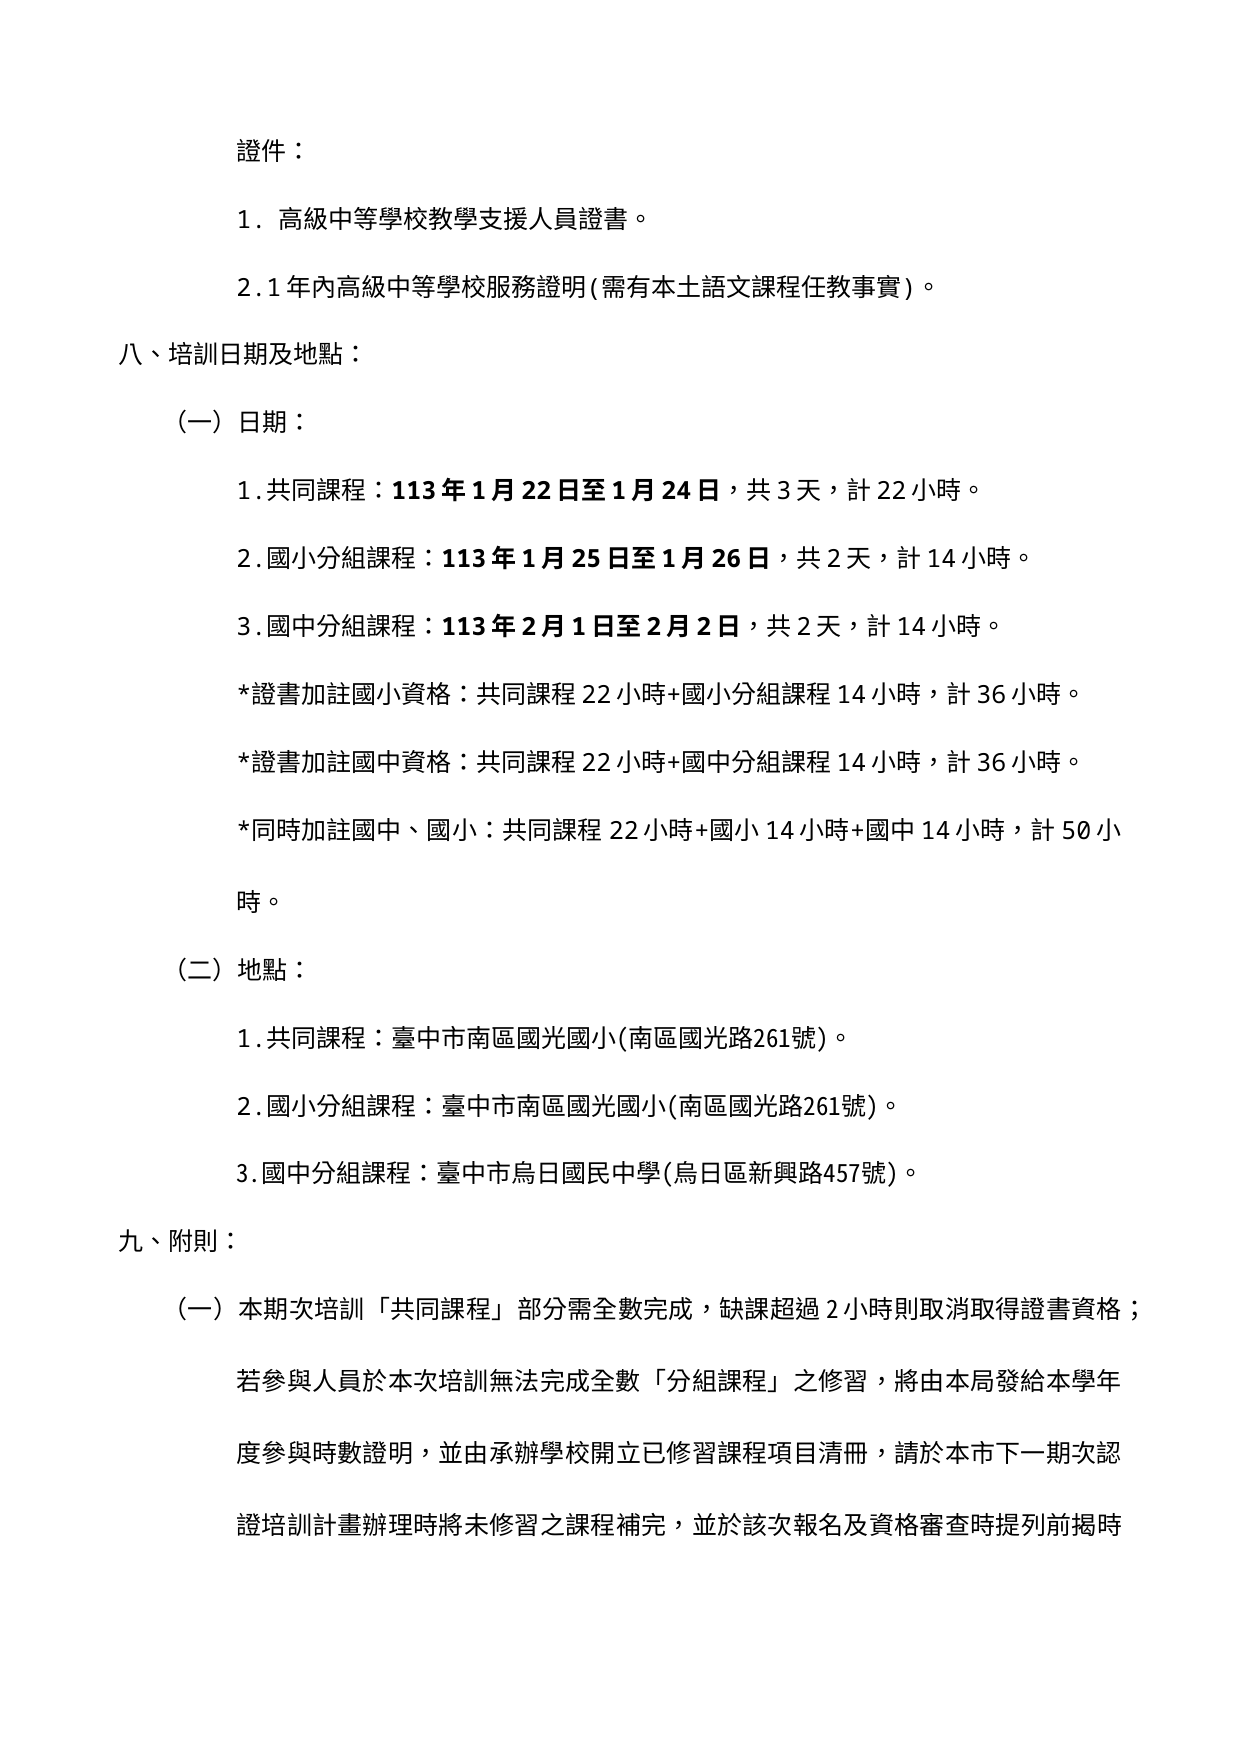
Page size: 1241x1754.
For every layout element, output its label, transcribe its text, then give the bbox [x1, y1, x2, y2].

text 證件： [162, 108, 1122, 170]
text 2.國小分組課程：臺中市南區國光國小(南區國光路261號)。 [236, 1062, 1122, 1125]
text 八、培訓日期及地點： [118, 311, 1122, 374]
text （一）日期： [162, 379, 1122, 442]
text 1.共同課程：113年1月22日至1月24日，共3天，計22小時。 [236, 447, 1122, 510]
text （一）本期次培訓「共同課程」部分需全數完成，缺課超過2小時則取消取得證書資格；若參與人員於本次培訓無法完成全數「分組課程」之修習，將由本局發給本學年度參與時數證明，並由承辦學校開立已修習課程項目清冊，請於本市下一期次認證培訓計畫辦理時將未修習之課程補完，並於該次報名及資格審查時提列前揭時數證明正本及已修習課程項目清冊正本予審查人員抽換，且於該次之筆試試教測驗通過，始發給該學年度教學支援人員認證合格證書。若下一期次仍未完成，則請重新參與培訓課程。(本案課程係依教育部提供之課程表編列，若下一期次有所調整則依相同課程內容採認時數。) [162, 1266, 1122, 1544]
text *證書加註國中資格：共同課程22小時+國中分組課程14小時，計36小時。 [236, 719, 1122, 781]
text （二）地點： [162, 927, 1122, 989]
text 九、附則： [118, 1198, 1122, 1261]
text 3.國中分組課程：113年2月1日至2月2日，共2天，計14小時。 [236, 583, 1122, 646]
text 2.1年內高級中等學校服務證明(需有本土語文課程任教事實)。 [236, 243, 1122, 306]
text 3.國中分組課程：臺中市烏日國民中學(烏日區新興路457號)。 [236, 1130, 1122, 1193]
text 1. 高級中等學校教學支援人員證書。 [236, 176, 1122, 238]
text *證書加註國小資格：共同課程22小時+國小分組課程14小時，計36小時。 [236, 651, 1122, 713]
text *同時加註國中、國小：共同課程22小時+國小14小時+國中14小時，計50小時。 [236, 787, 1122, 921]
text 1.共同課程：臺中市南區國光國小(南區國光路261號)。 [236, 994, 1122, 1057]
text 2.國小分組課程：113年1月25日至1月26日，共2天，計14小時。 [236, 515, 1122, 578]
